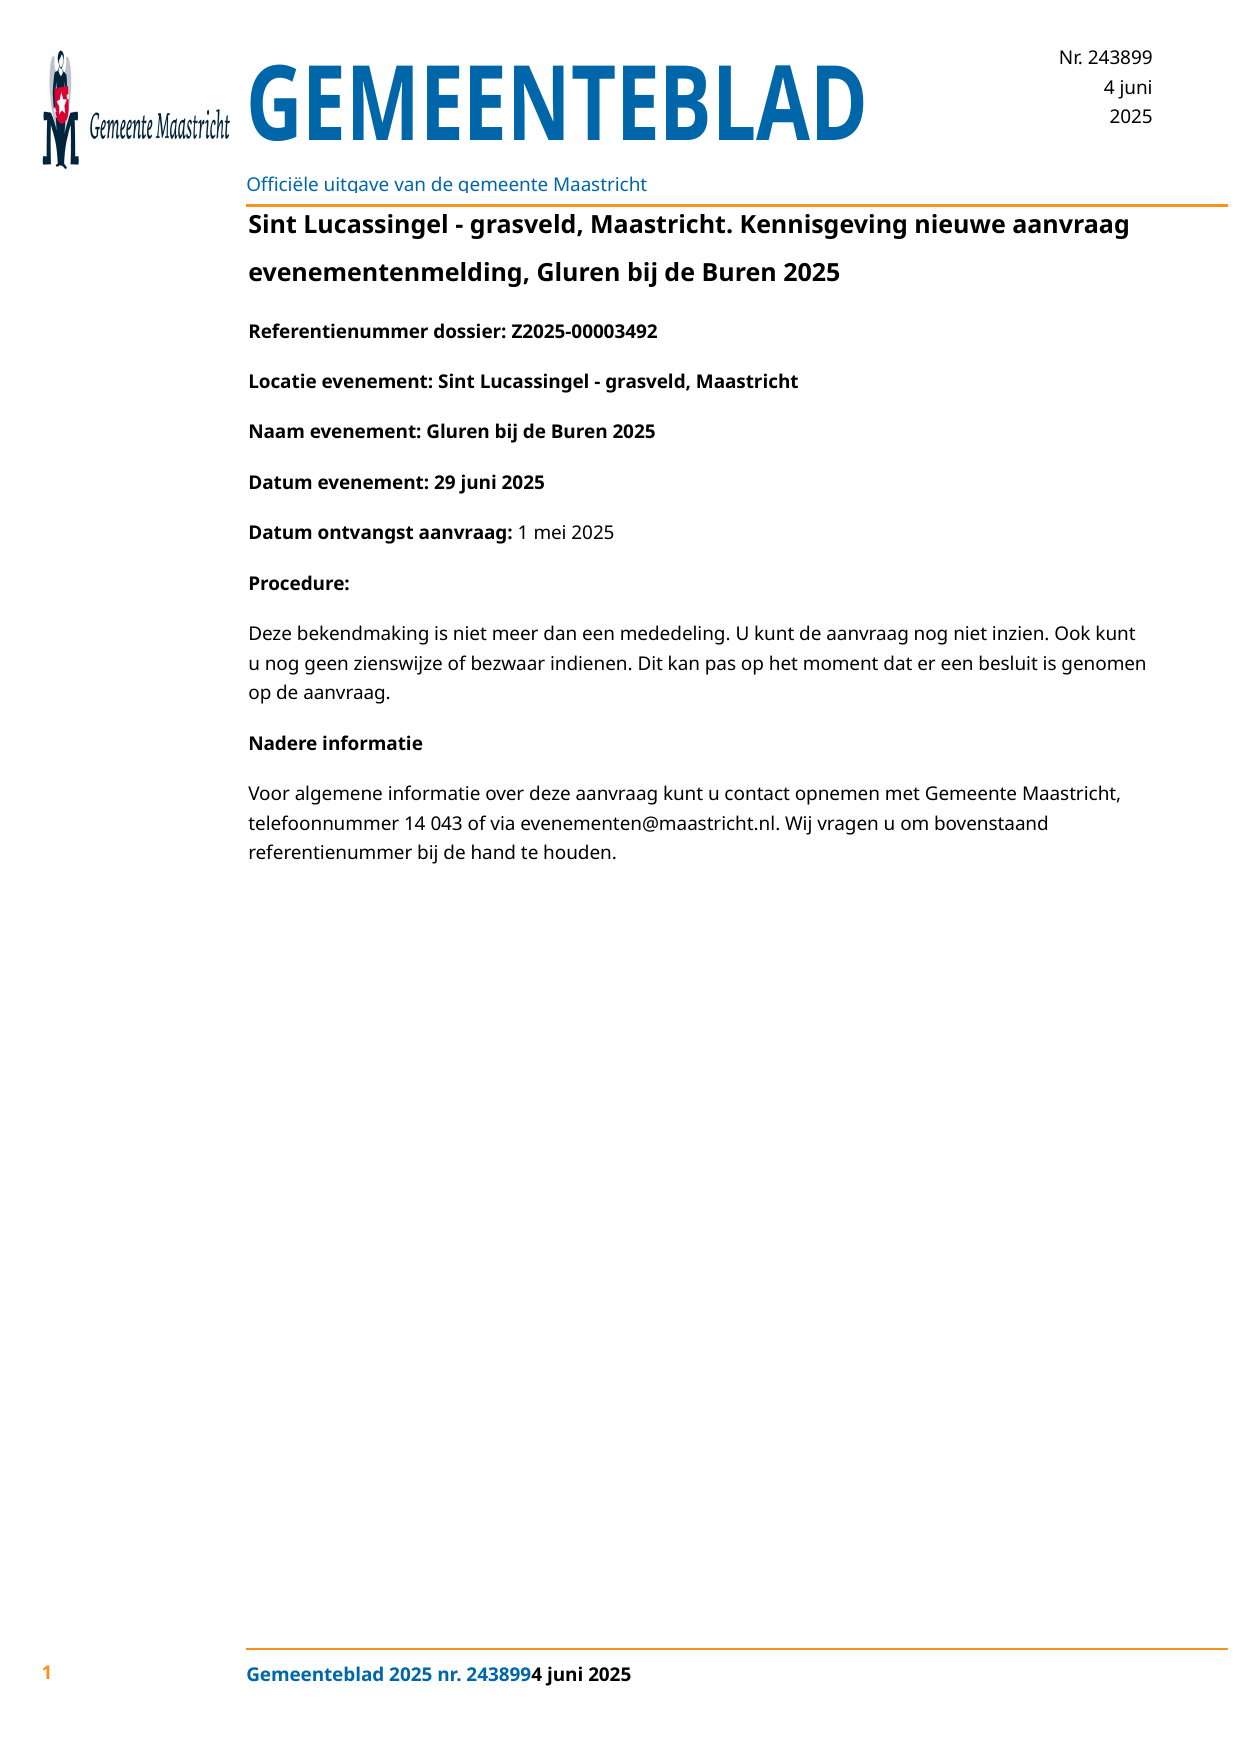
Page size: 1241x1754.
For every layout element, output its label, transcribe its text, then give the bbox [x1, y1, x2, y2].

text Referentienummer dossier: Z2025-00003492 [248, 318, 1152, 344]
text Naam evenement: Gluren bij de Buren 2025 [248, 419, 1152, 444]
text Locatie evenement: Sint Lucassingel - grasveld, Maastricht [248, 368, 1152, 394]
text Deze bekendmaking is niet meer dan een mededeling. U kunt de aanvraag nog niet inzien. Ook kunt u nog geen zienswijze of bezwaar indienen. Dit kan pas op het moment dat er een besluit is genomen op de aanvraag. [248, 620, 1152, 705]
text Voor algemene informatie over deze aanvraag kunt u contact opnemen met Gemeente Maastricht, telefoonnummer 14 043 of via evenementen@maastricht.nl. Wij vragen u om bovenstaand referentienummer bij de hand te houden. [248, 780, 1152, 865]
text Sint Lucassingel - grasveld, Maastricht. Kennisgeving nieuwe aanvraag evenementenmelding, Gluren bij de Buren 2025 [248, 207, 1152, 288]
text Datum evenement: 29 juni 2025 [248, 469, 1152, 495]
text Datum ontvangst aanvraag: 1 mei 2025 [248, 519, 1152, 545]
text Procedure: [248, 570, 1152, 596]
text Nadere informatie [248, 730, 1152, 756]
picture [41, 47, 231, 172]
